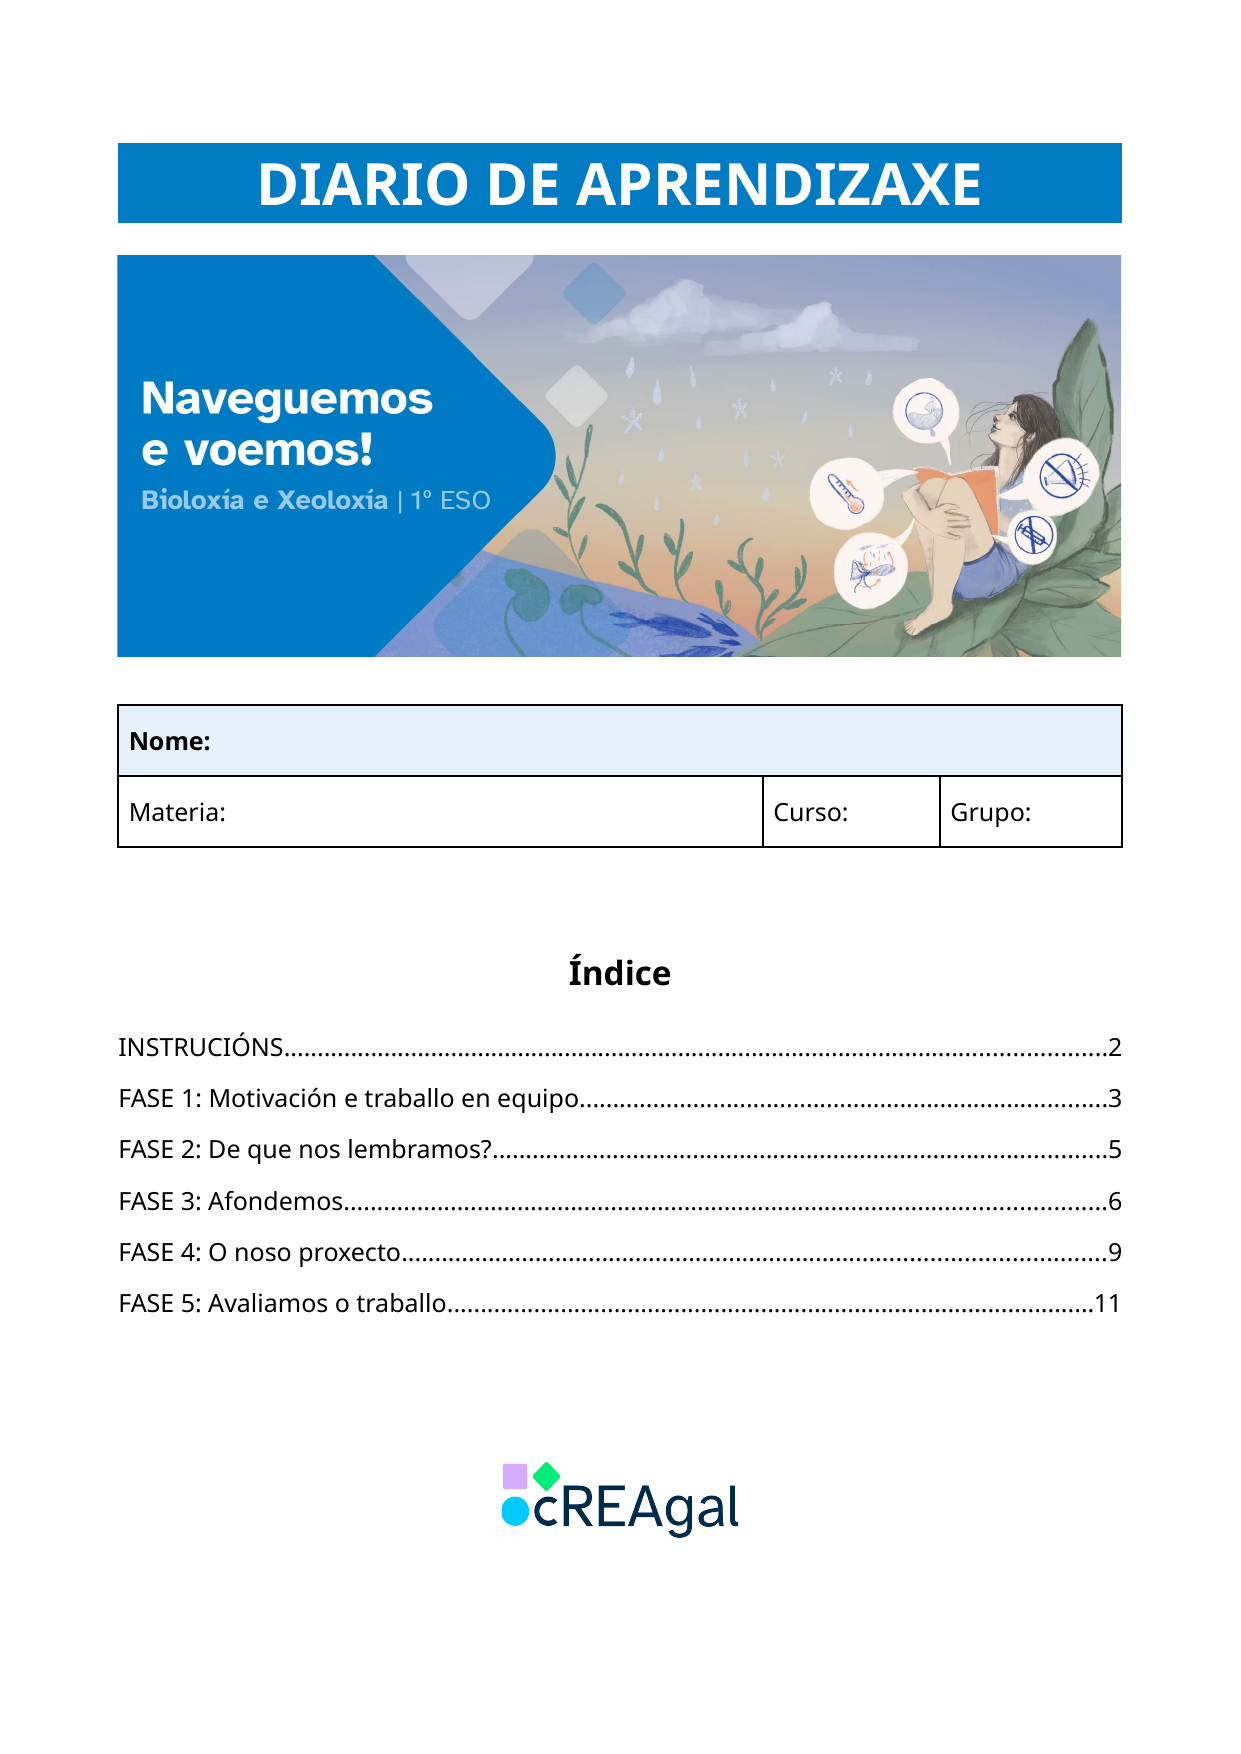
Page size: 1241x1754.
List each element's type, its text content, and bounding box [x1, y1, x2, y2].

text INSTRUCIÓNS 2 [118, 1030, 1122, 1064]
text FASE 1: Motivación e traballo en equipo 3 [118, 1081, 1122, 1115]
picture [117, 255, 1122, 657]
table_cell Materia: [119, 777, 762, 846]
table_cell Curso: [764, 777, 939, 846]
table_cell Grupo: [941, 777, 1121, 846]
subtitle DIARIO DE APRENDIZAXE [118, 143, 1122, 223]
table_header Nome: [119, 706, 1121, 775]
text FASE 4: O noso proxecto 9 [118, 1234, 1122, 1268]
text FASE 3: Afondemos 6 [118, 1183, 1122, 1217]
text FASE 5: Avaliamos o traballo 11 [118, 1285, 1122, 1319]
picture [502, 1462, 739, 1538]
text FASE 2: De que nos lembramos? 5 [118, 1132, 1122, 1166]
subtitle Índice [118, 949, 1122, 995]
